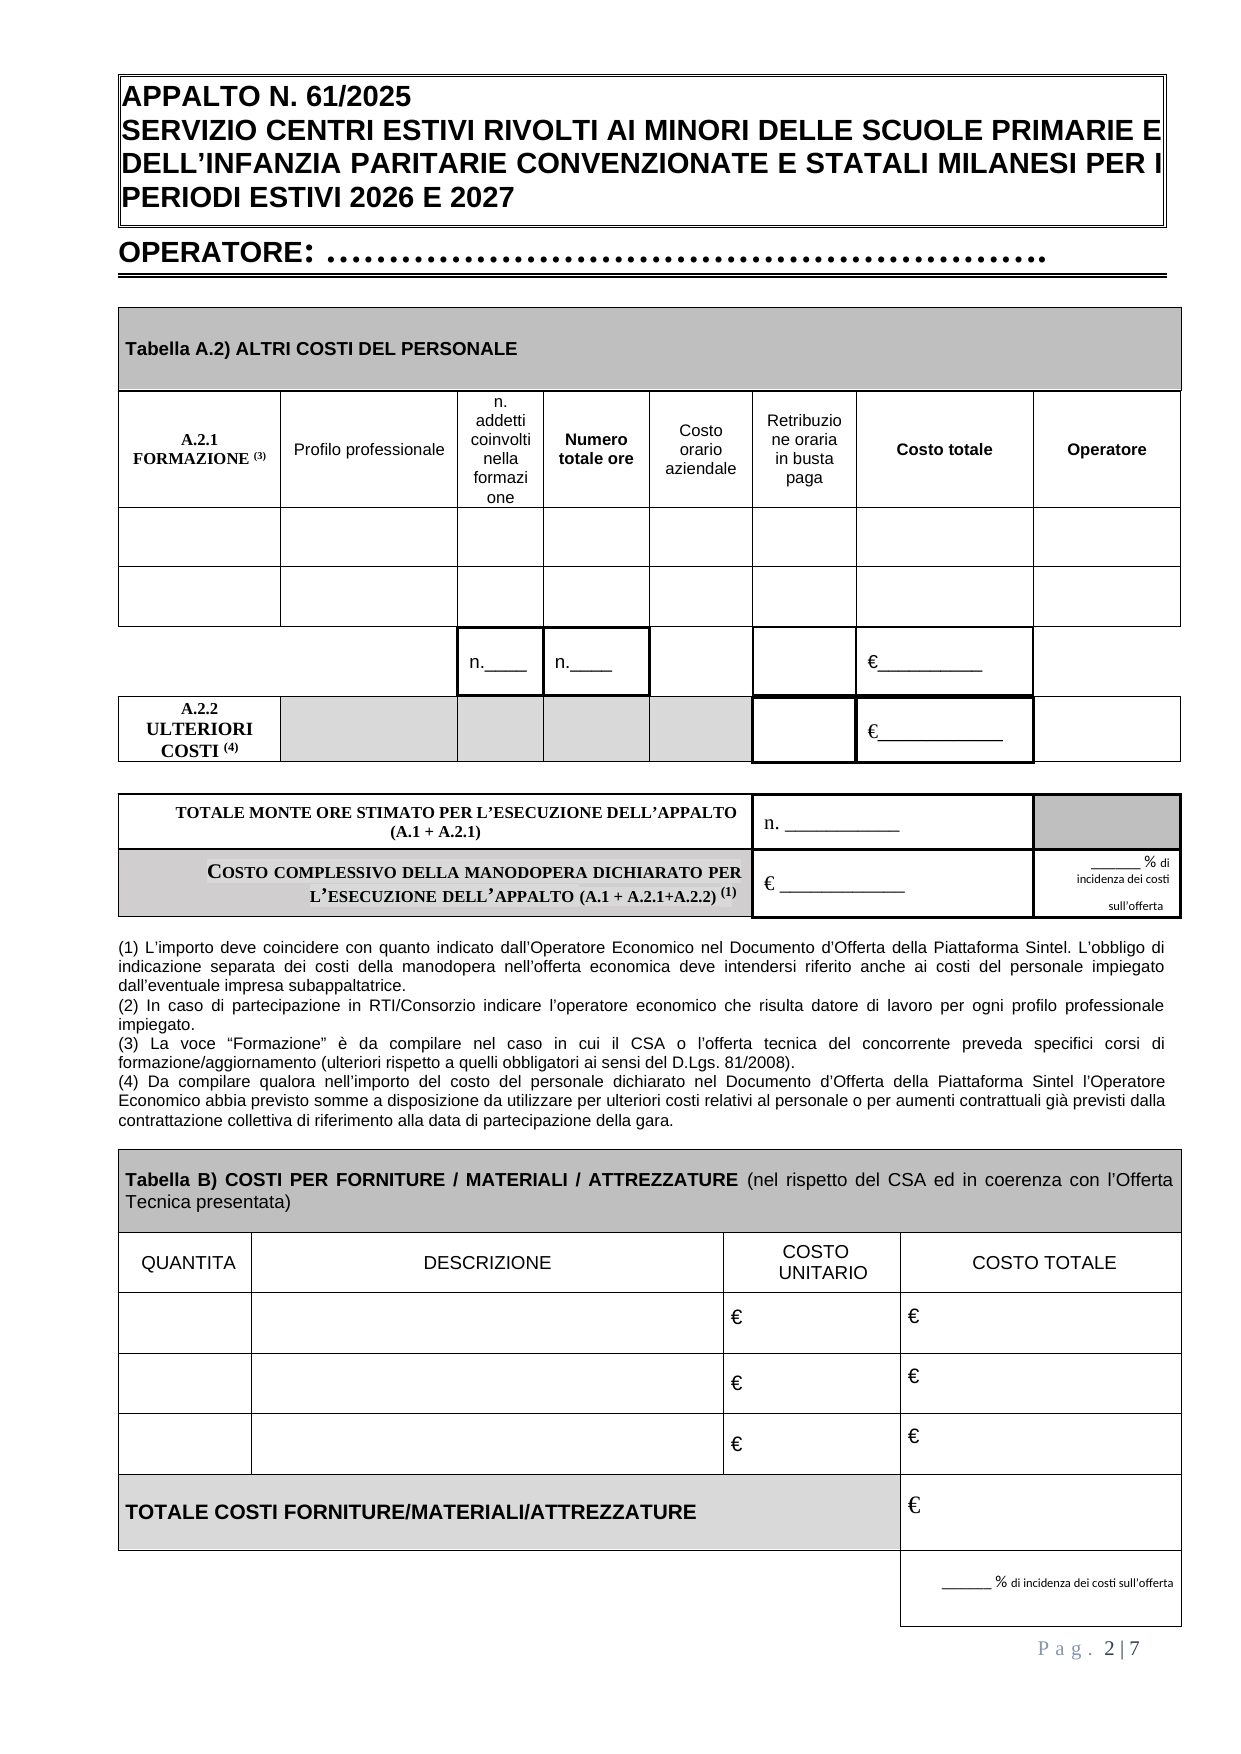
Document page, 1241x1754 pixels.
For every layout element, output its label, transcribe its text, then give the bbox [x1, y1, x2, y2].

table_cell COSTO UNITARIO [724, 1233, 900, 1292]
table_cell [281, 627, 456, 694]
table_cell COSTO TOTALE [901, 1233, 1181, 1292]
table_cell [281, 697, 457, 761]
table_header Operatore [1034, 392, 1180, 507]
table_cell TOTALE COSTI FORNITURE/MATERIALI/ATTREZZATURE [119, 1475, 900, 1549]
table_cell €__________ [857, 628, 1032, 694]
table_cell [1034, 567, 1180, 626]
table_cell €__________ [858, 699, 1032, 761]
table_cell [857, 567, 1033, 626]
text (4) Da compilare qualora nell’importo del costo del personale dichiarato nel Documento d’Offerta della Piattaforma Sintel l’Operatore Economico abbia previsto somme a disposizione da utilizzare per ulteriori costi relativi al personale o per aumenti contrattuali già previsti dalla contrattazione collettiva di riferimento alla data di partecipazione della gara. [118, 1072, 1167, 1129]
table_cell [119, 1414, 251, 1473]
table_header Tabella A.2) ALTRI COSTI DEL PERSONALE [119, 308, 1181, 389]
table_cell [119, 1293, 251, 1353]
table_cell QUANTITA [119, 1233, 251, 1292]
table_cell [544, 697, 649, 761]
table_header Profilo professionale [281, 392, 457, 507]
table_cell [458, 508, 543, 566]
table_cell [857, 508, 1033, 566]
table_cell € [724, 1293, 900, 1353]
table_cell [544, 567, 649, 626]
table_header [1035, 796, 1179, 848]
table_cell [753, 567, 856, 626]
table_cell [119, 508, 280, 566]
table_cell [458, 567, 543, 626]
table_cell [1034, 627, 1181, 694]
table_header n. ___________ [754, 796, 1032, 848]
table_cell € [901, 1414, 1181, 1473]
text (1) L’importo deve coincidere con quanto indicato dall’Operatore Economico nel Documento d’Offerta della Piattaforma Sintel. L’obbligo di indicazione separata dei costi della manodopera nell’offerta economica deve intendersi riferito anche ai costi del personale impiegato dall’eventuale impresa subappaltatrice. [118, 938, 1167, 995]
table_cell [650, 508, 752, 566]
table_cell [1034, 508, 1180, 566]
table_cell € ____________ [754, 851, 1032, 916]
text (3) La voce “Formazione” è da compilare nel caso in cui il CSA o l’offerta tecnica del concorrente preveda specifici corsi di formazione/aggiornamento (ulteriori rispetto a quelli obbligatori ai sensi del D.Lgs. 81/2008). [118, 1034, 1167, 1072]
table_cell € [724, 1354, 900, 1413]
table_cell [753, 508, 856, 566]
table_cell € [901, 1475, 1181, 1549]
table_cell [252, 1293, 723, 1353]
table_cell A.2.2 ULTERIORI COSTI (4) [119, 697, 280, 761]
table_cell [650, 697, 751, 761]
table_cell € [724, 1414, 900, 1473]
table_cell n.____ [459, 629, 542, 694]
table_header Costo totale [857, 392, 1033, 507]
table_cell Costo complessivo della manodopera dichiarato per l’esecuzione dell’appalto (A.1 + A.2.1+A.2.2) (1) [119, 850, 751, 916]
table_header Costo orario aziendale [650, 392, 752, 507]
table_cell [754, 628, 855, 694]
table_cell [651, 627, 752, 694]
text (2) In caso di partecipazione in RTI/Consorzio indicare l’operatore economico che risulta datore di lavoro per ogni profilo professionale impiegato. [118, 995, 1167, 1034]
table_cell [119, 567, 280, 626]
table_cell [252, 1414, 723, 1473]
table_header Numero totale ore [544, 392, 649, 507]
table_cell [458, 697, 543, 761]
table_cell [118, 1551, 900, 1626]
table_header n. addetti coinvolti nella formazione [458, 392, 543, 507]
table_header Retribuzione oraria in busta paga [753, 392, 856, 507]
table_cell € [901, 1293, 1181, 1353]
table_cell [754, 699, 854, 761]
table_header Tabella B) COSTI PER FORNITURE / MATERIALI / ATTREZZATURE (nel rispetto del CSA ed in coerenza con l’Offerta Tecnica presentata) [119, 1150, 1181, 1232]
table_cell [281, 508, 457, 566]
table_cell [252, 1354, 723, 1413]
table_cell [281, 567, 457, 626]
table_cell ______ % di incidenza dei costi sull’offerta [1035, 851, 1179, 916]
table_cell [650, 567, 752, 626]
table_cell [118, 627, 281, 694]
table_cell DESCRIZIONE [252, 1233, 723, 1292]
table_header TOTALE MONTE ORE STIMATO PER L’ESECUZIONE DELL’APPALTO (A.1 + A.2.1) [119, 795, 751, 848]
table_cell [1035, 697, 1180, 761]
table_header A.2.1 FORMAZIONE (3) [119, 392, 280, 507]
table_cell € [901, 1354, 1181, 1413]
table_cell [544, 508, 649, 566]
table_cell [119, 1354, 251, 1413]
table_cell ______ % di incidenza dei costi sull’offerta [901, 1551, 1181, 1626]
table_cell n.____ [545, 629, 648, 694]
